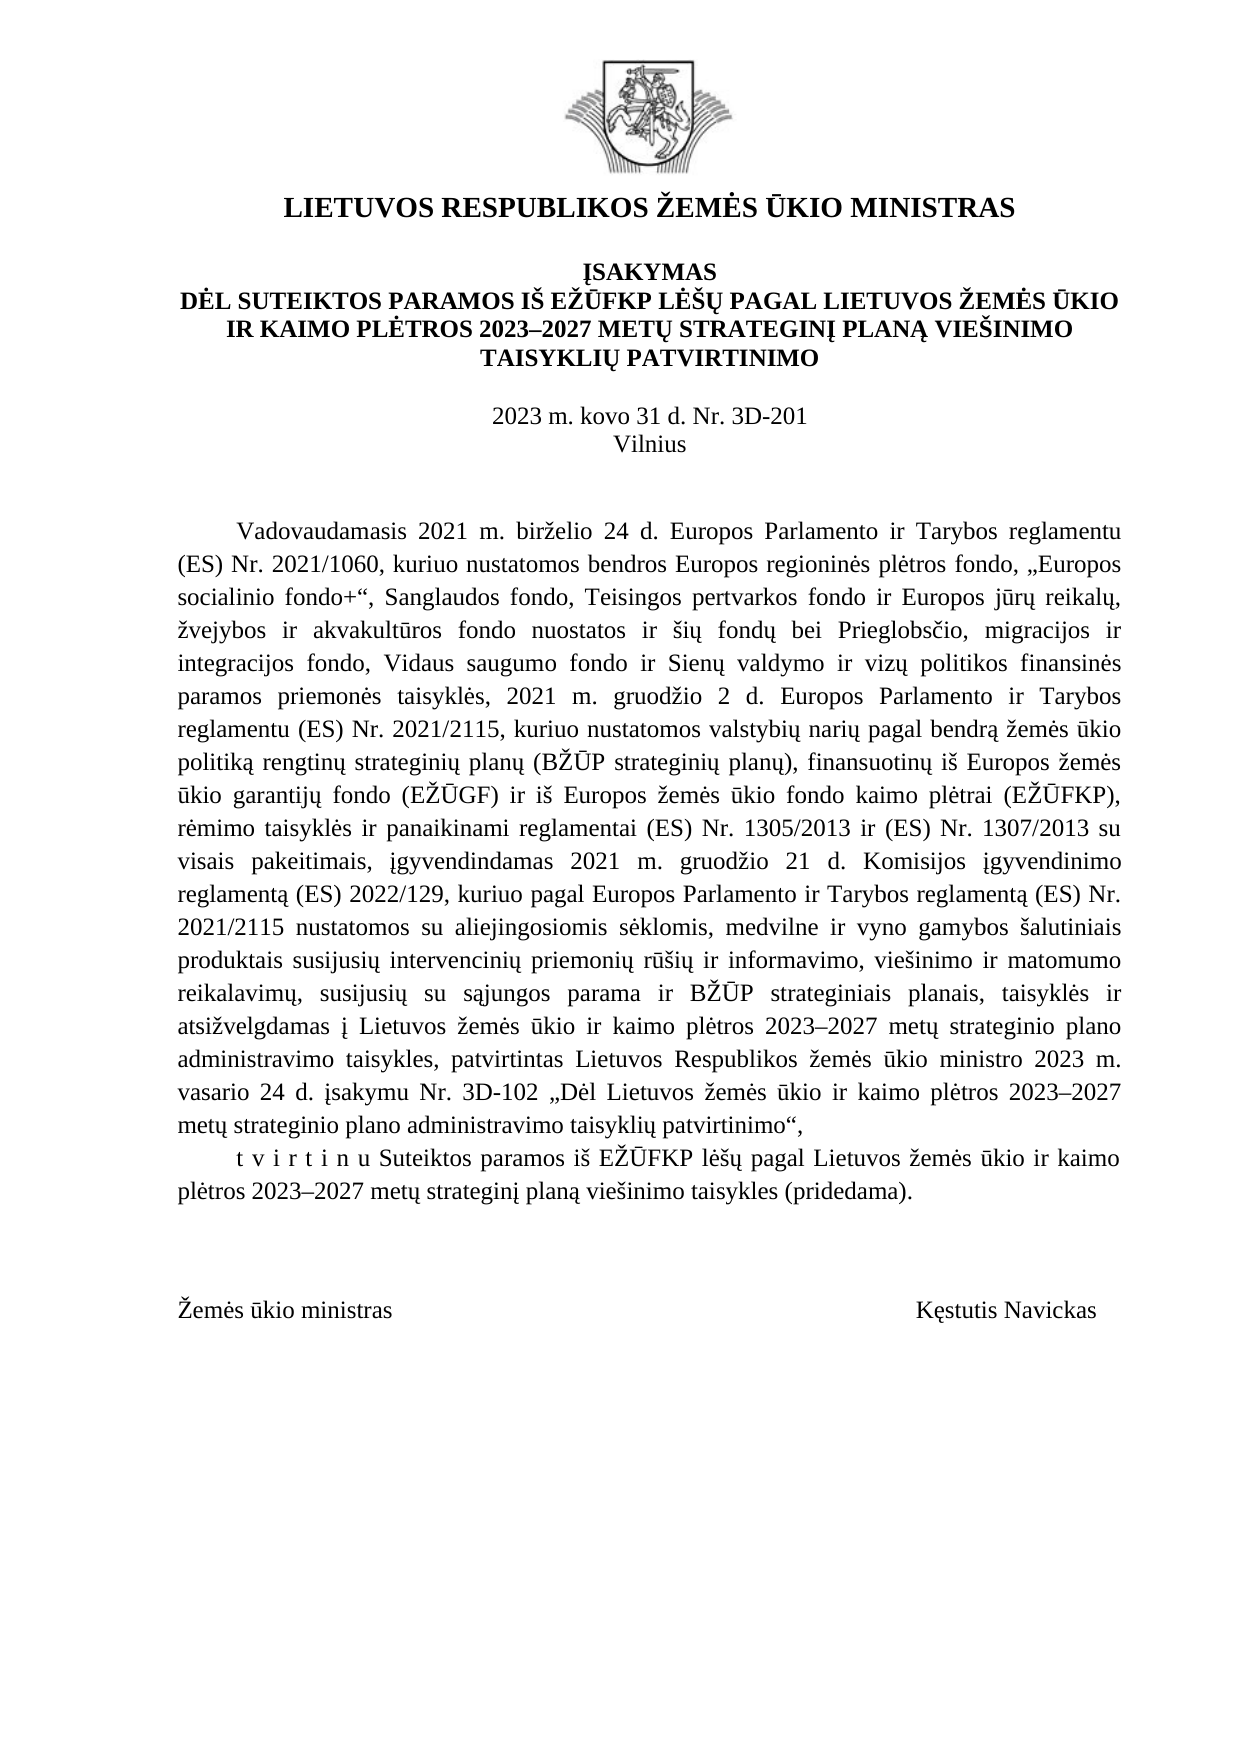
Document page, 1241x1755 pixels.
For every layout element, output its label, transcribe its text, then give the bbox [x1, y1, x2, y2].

text ĮSAKYMAS [177, 257, 1122, 286]
text t v i r t i n u Suteiktos paramos iš EŽŪFKP lėšų pagal Lietuvos žemės ūkio ir kaimo plėtros 2023–2027 metų strateginį planą viešinimo taisykles (pridedama). [177, 1143, 1122, 1205]
text Vadovaudamasis 2021 m. birželio 24 d. Europos Parlamento ir Tarybos reglamentu (ES) Nr. 2021/1060, kuriuo nustatomos bendros Europos regioninės plėtros fondo, „Europos socialinio fondo+“, Sanglaudos fondo, Teisingos pertvarkos fondo ir Europos jūrų reikalų, žvejybos ir akvakultūros fondo nuostatos ir šių fondų bei Prieglobsčio, migracijos ir integracijos fondo, Vidaus saugumo fondo ir Sienų valdymo ir vizų politikos finansinės paramos priemonės taisyklės, 2021 m. gruodžio 2 d. Europos Parlamento ir Tarybos reglamentu (ES) Nr. 2021/2115, kuriuo nustatomos valstybių narių pagal bendrą žemės ūkio politiką rengtinų strateginių planų (BŽŪP strateginių planų), finansuotinų iš Europos žemės ūkio garantijų fondo (EŽŪGF) ir iš Europos žemės ūkio fondo kaimo plėtrai (EŽŪFKP), rėmimo taisyklės ir panaikinami reglamentai (ES) Nr. 1305/2013 ir (ES) Nr. 1307/2013 su visais pakeitimais, įgyvendindamas 2021 m. gruodžio 21 d. Komisijos įgyvendinimo reglamentą (ES) 2022/129, kuriuo pagal Europos Parlamento ir Tarybos reglamentą (ES) Nr. 2021/2115 nustatomos su aliejingosiomis sėklomis, medvilne ir vyno gamybos šalutiniais produktais susijusių intervencinių priemonių rūšių ir informavimo, viešinimo ir matomumo reikalavimų, susijusių su sąjungos parama ir BŽŪP strateginiais planais, taisyklės ir atsižvelgdamas į Lietuvos žemės ūkio ir kaimo plėtros 2023–2027 metų strateginio plano administravimo taisykles, patvirtintas Lietuvos Respublikos žemės ūkio ministro 2023 m. vasario 24 d. įsakymu Nr. 3D-102 „Dėl Lietuvos žemės ūkio ir kaimo plėtros 2023–2027 metų strateginio plano administravimo taisyklių patvirtinimo“, [177, 516, 1122, 1139]
text Žemės ūkio ministras Kęstutis Navickas [177, 1295, 1122, 1324]
text Vilnius [177, 429, 1122, 458]
text LIETUVOS RESPUBLIKOS ŽEMĖS ŪKIO MINISTRAS [177, 190, 1122, 223]
text 2023 m. kovo 31 d. Nr. 3D-201 [177, 401, 1122, 429]
text DĖL SUTEIKTOS PARAMOS IŠ EŽŪFKP LĖŠŲ PAGAL LIETUVOS ŽEMĖS ŪKIO IR KAIMO PLĖTROS 2023–2027 METŲ STRATEGINĮ PLANĄ VIEŠINIMO TAISYKLių PATVIRTINIMO [177, 286, 1122, 372]
